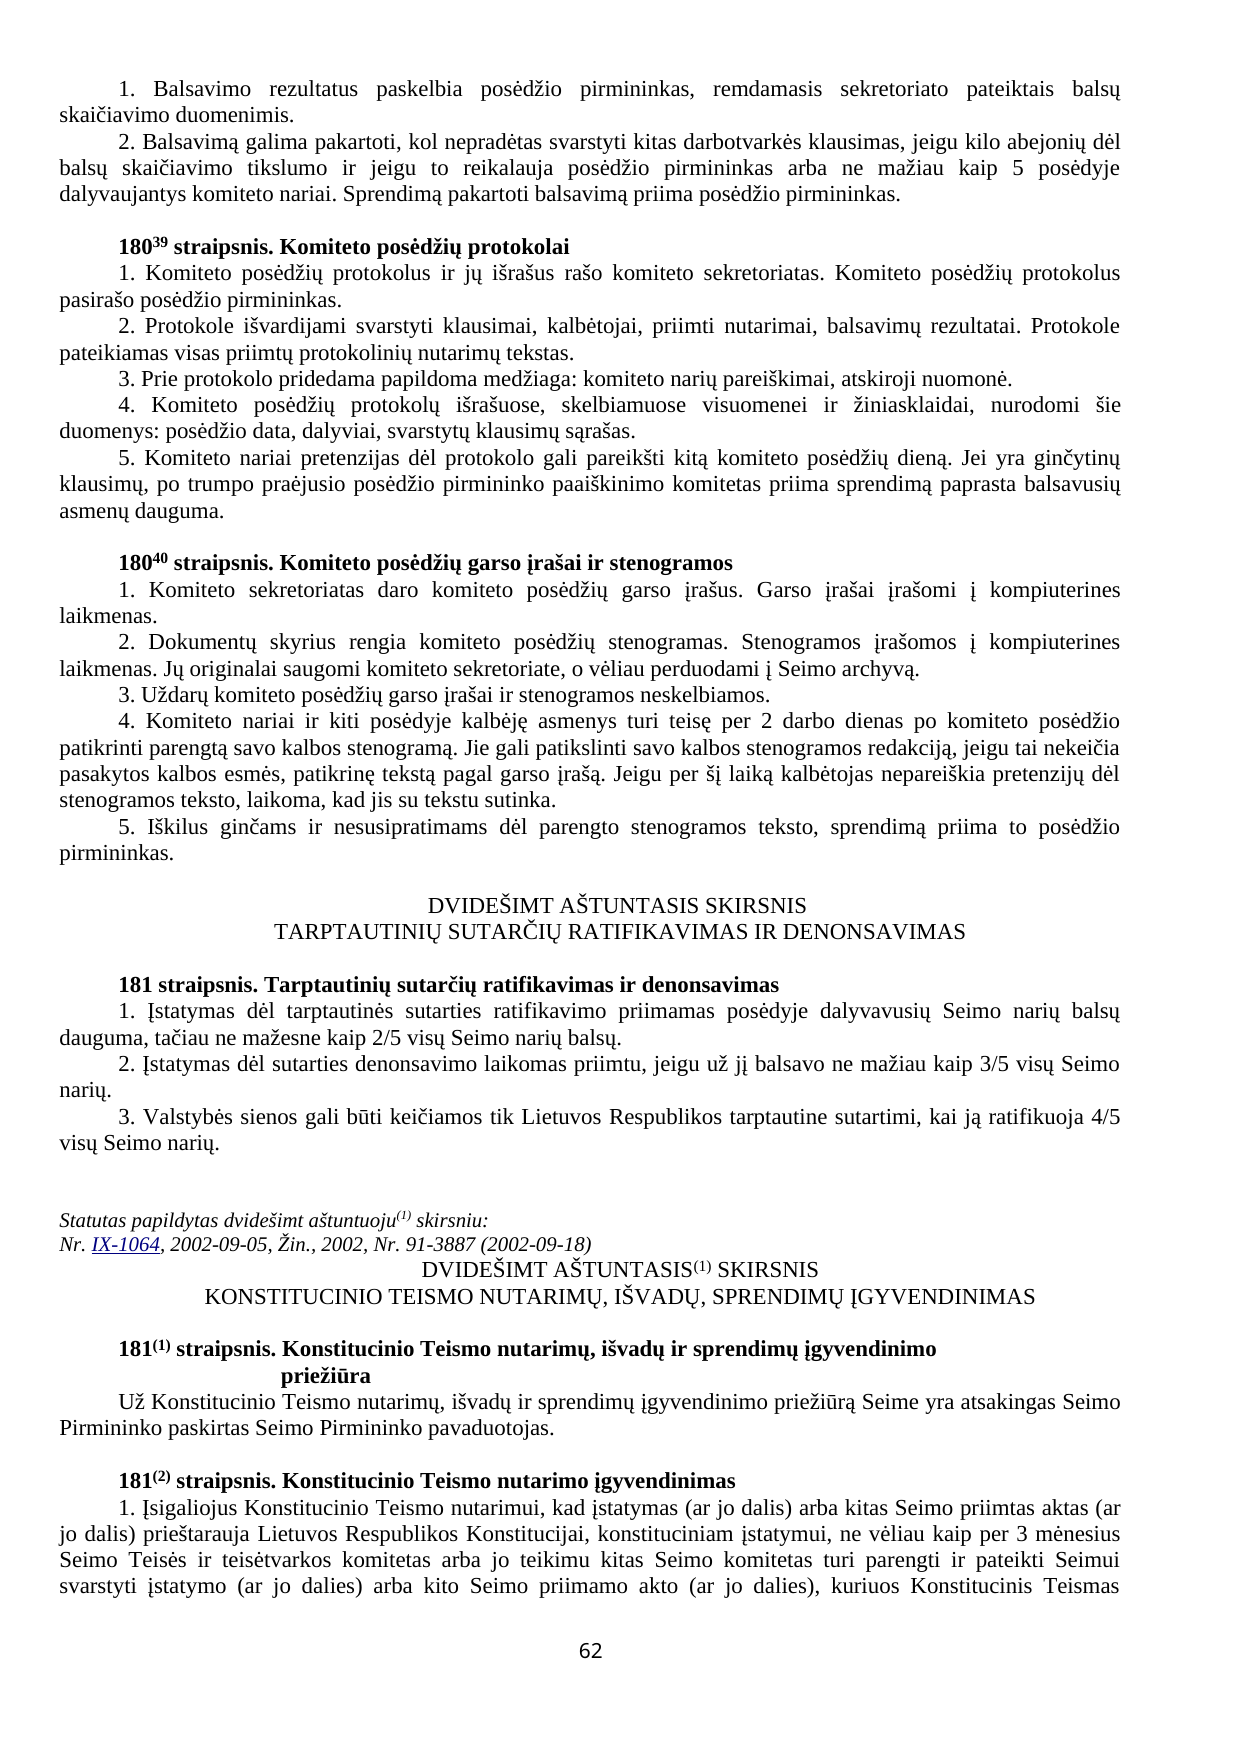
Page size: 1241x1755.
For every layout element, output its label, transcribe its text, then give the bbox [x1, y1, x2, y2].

text Už Konstitucinio Teismo nutarimų, išvadų ir sprendimų įgyvendinimo priežiūrą Seime yra atsakingas Seimo Pirmininko paskirtas Seimo Pirmininko pavaduotojas. [59, 1388, 1122, 1441]
text 3. Valstybės sienos gali būti keičiamos tik Lietuvos Respublikos tarptautine sutartimi, kai ją ratifikuoja 4/5 visų Seimo narių. [59, 1103, 1122, 1156]
text 1. Įstatymas dėl tarptautinės sutarties ratifikavimo priimamas posėdyje dalyvavusių Seimo narių balsų dauguma, tačiau ne mažesne kaip 2/5 visų Seimo narių balsų. [59, 997, 1122, 1050]
text 5. Komiteto nariai pretenzijas dėl protokolo gali pareikšti kitą komiteto posėdžių dieną. Jei yra ginčytinų klausimų, po trumpo praėjusio posėdžio pirmininko paaiškinimo komitetas priima sprendimą paprasta balsavusių asmenų dauguma. [59, 444, 1122, 523]
text 1. Komiteto sekretoriatas daro komiteto posėdžių garso įrašus. Garso įrašai įrašomi į kompiuterines laikmenas. [59, 576, 1122, 628]
text 4. Komiteto posėdžių protokolų išrašuose, skelbiamuose visuomenei ir žiniasklaidai, nurodomi šie duomenys: posėdžio data, dalyviai, svarstytų klausimų sąrašas. [59, 391, 1122, 444]
text KONSTITUCINIO TEISMO NUTARIMŲ, IŠVADŲ, SPRENDIMŲ ĮGYVENDINIMAS [59, 1283, 1122, 1309]
text priežiūra [59, 1362, 1122, 1388]
text DVIDEŠIMT AŠTUNTASIS SKIRSNIS [59, 892, 1122, 918]
text 181(2) straipsnis. Konstitucinio Teismo nutarimo įgyvendinimas [59, 1467, 1122, 1493]
text Nr. IX-1064, 2002-09-05, Žin., 2002, Nr. 91-3887 (2002-09-18) [59, 1232, 1122, 1256]
text DVIDEŠIMT AŠTUNTASIS(1) SKIRSNIS [59, 1256, 1122, 1283]
text Statutas papildytas dvidešimt aštuntuoju(1) skirsniu: [59, 1208, 1122, 1232]
text 18040 straipsnis. Komiteto posėdžių garso įrašai ir stenogramos [59, 549, 1122, 576]
text 1. Balsavimo rezultatus paskelbia posėdžio pirmininkas, remdamasis sekretoriato pateiktais balsų skaičiavimo duomenimis. [59, 75, 1122, 128]
text 18039 straipsnis. Komiteto posėdžių protokolai [59, 233, 1122, 259]
text 1. Komiteto posėdžių protokolus ir jų išrašus rašo komiteto sekretoriatas. Komiteto posėdžių protokolus pasirašo posėdžio pirmininkas. [59, 259, 1122, 312]
text 3. Prie protokolo pridedama papildoma medžiaga: komiteto narių pareiškimai, atskiroji nuomonė. [59, 365, 1122, 391]
text 4. Komiteto nariai ir kiti posėdyje kalbėję asmenys turi teisę per 2 darbo dienas po komiteto posėdžio patikrinti parengtą savo kalbos stenogramą. Jie gali patikslinti savo kalbos stenogramos redakciją, jeigu tai nekeičia pasakytos kalbos esmės, patikrinę tekstą pagal garso įrašą. Jeigu per šį laiką kalbėtojas nepareiškia pretenzijų dėl stenogramos teksto, laikoma, kad jis su tekstu sutinka. [59, 707, 1122, 813]
text 1. Įsigaliojus Konstitucinio Teismo nutarimui, kad įstatymas (ar jo dalis) arba kitas Seimo priimtas aktas (ar jo dalis) prieštarauja Lietuvos Respublikos Konstitucijai, konstituciniam įstatymui, ne vėliau kaip per 3 mėnesius Seimo Teisės ir teisėtvarkos komitetas arba jo teikimu kitas Seimo komitetas turi parengti ir pateikti Seimui svarstyti įstatymo (ar jo dalies) arba kito Seimo priimamo akto (ar jo dalies), kuriuos Konstitucinis Teismas [59, 1493, 1122, 1599]
text 2. Dokumentų skyrius rengia komiteto posėdžių stenogramas. Stenogramos įrašomos į kompiuterines laikmenas. Jų originalai saugomi komiteto sekretoriate, o vėliau perduodami į Seimo archyvą. [59, 628, 1122, 681]
text 181(1) straipsnis. Konstitucinio Teismo nutarimų, išvadų ir sprendimų įgyvendinimo [59, 1335, 1122, 1362]
text 3. Uždarų komiteto posėdžių garso įrašai ir stenogramos neskelbiamos. [59, 681, 1122, 707]
text TARPTAUTINIŲ SUTARČIŲ RATIFIKAVIMAS IR DENONSAVIMAS [59, 918, 1122, 945]
text 5. Iškilus ginčams ir nesusipratimams dėl parengto stenogramos teksto, sprendimą priima to posėdžio pirmininkas. [59, 813, 1122, 866]
text 2. Įstatymas dėl sutarties denonsavimo laikomas priimtu, jeigu už jį balsavo ne mažiau kaip 3/5 visų Seimo narių. [59, 1050, 1122, 1103]
text 2. Protokole išvardijami svarstyti klausimai, kalbėtojai, priimti nutarimai, balsavimų rezultatai. Protokole pateikiamas visas priimtų protokolinių nutarimų tekstas. [59, 312, 1122, 365]
text 2. Balsavimą galima pakartoti, kol nepradėtas svarstyti kitas darbotvarkės klausimas, jeigu kilo abejonių dėl balsų skaičiavimo tikslumo ir jeigu to reikalauja posėdžio pirmininkas arba ne mažiau kaip 5 posėdyje dalyvaujantys komiteto nariai. Sprendimą pakartoti balsavimą priima posėdžio pirmininkas. [59, 128, 1122, 207]
text 181 straipsnis. Tarptautinių sutarčių ratifikavimas ir denonsavimas [59, 971, 1122, 997]
